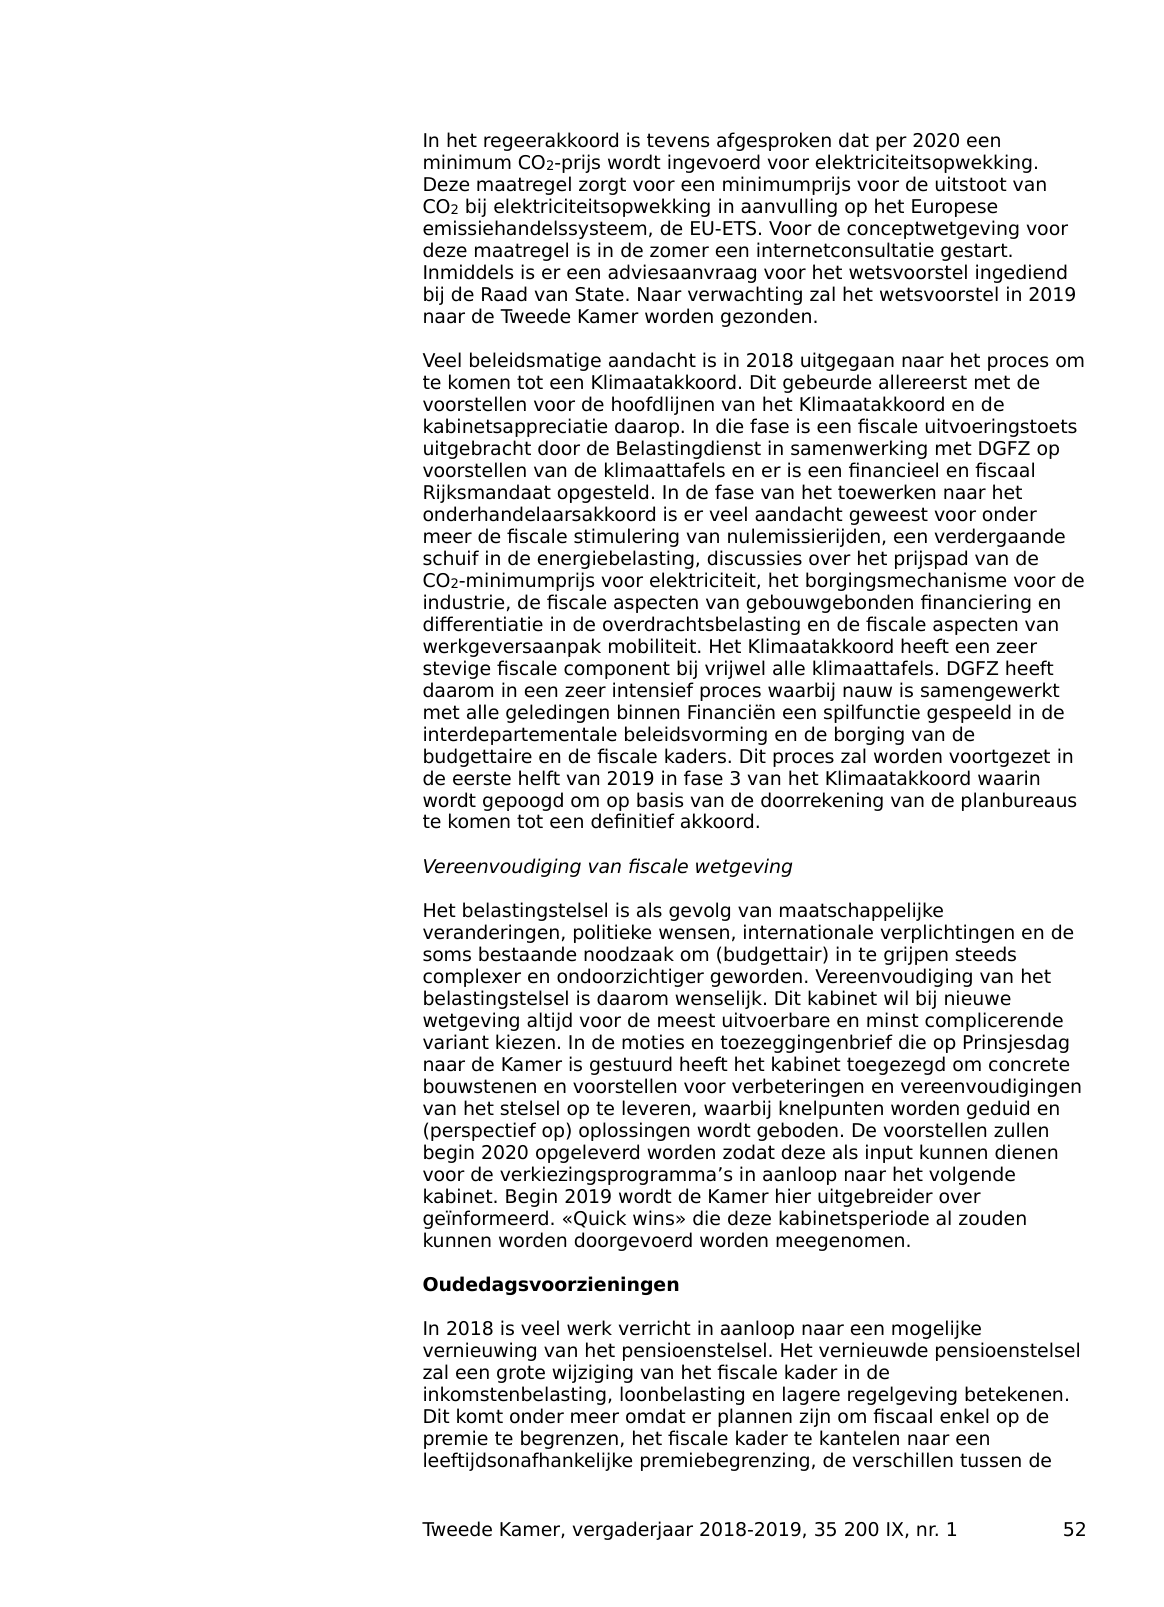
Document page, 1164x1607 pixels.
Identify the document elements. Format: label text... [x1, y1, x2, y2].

subtitle Vereenvoudiging van fiscale wetgeving [422, 856, 1087, 878]
subtitle Oudedagsvoorzieningen [422, 1274, 1087, 1296]
text In 2018 is veel werk verricht in aanloop naar een mogelijke vernieuwing van het pensioenstelsel. Het vernieuwde pensioenstelsel zal een grote wijziging van het fiscale kader in de inkomstenbelasting, loonbelasting en lagere regelgeving betekenen. Dit komt onder meer omdat er plannen zijn om fiscaal enkel op de premie te begrenzen, het fiscale kader te kantelen naar een leeftijdsonafhankelijke premiebegrenzing, de verschillen tussen de [422, 1318, 1087, 1472]
text Het belastingstelsel is als gevolg van maatschappelijke veranderingen, politieke wensen, internationale verplichtingen en de soms bestaande noodzaak om (budgettair) in te grijpen steeds complexer en ondoorzichtiger geworden. Vereenvoudiging van het belastingstelsel is daarom wenselijk. Dit kabinet wil bij nieuwe wetgeving altijd voor de meest uitvoerbare en minst complicerende variant kiezen. In de moties en toezeggingenbrief die op Prinsjesdag naar de Kamer is gestuurd heeft het kabinet toegezegd om concrete bouwstenen en voorstellen voor verbeteringen en vereenvoudigingen van het stelsel op te leveren, waarbij knelpunten worden geduid en (perspectief op) oplossingen wordt geboden. De voorstellen zullen begin 2020 opgeleverd worden zodat deze als input kunnen dienen voor de verkiezingsprogramma’s in aanloop naar het volgende kabinet. Begin 2019 wordt de Kamer hier uitgebreider over geïnformeerd. «Quick wins» die deze kabinetsperiode al zouden kunnen worden doorgevoerd worden meegenomen. [422, 900, 1087, 1251]
text Veel beleidsmatige aandacht is in 2018 uitgegaan naar het proces om te komen tot een Klimaatakkoord. Dit gebeurde allereerst met de voorstellen voor de hoofdlijnen van het Klimaatakkoord en de kabinetsappreciatie daarop. In die fase is een fiscale uitvoeringstoets uitgebracht door de Belastingdienst in samenwerking met DGFZ op voorstellen van de klimaattafels en er is een financieel en fiscaal Rijksmandaat opgesteld. In de fase van het toewerken naar het onderhandelaarsakkoord is er veel aandacht geweest voor onder meer de fiscale stimulering van nulemissierijden, een verdergaande schuif in de energiebelasting, discussies over het prijspad van de CO2-minimumprijs voor elektriciteit, het borgingsmechanisme voor de industrie, de fiscale aspecten van gebouwgebonden financiering en differentiatie in de overdrachtsbelasting en de fiscale aspecten van werkgeversaanpak mobiliteit. Het Klimaatakkoord heeft een zeer stevige fiscale component bij vrijwel alle klimaattafels. DGFZ heeft daarom in een zeer intensief proces waarbij nauw is samengewerkt met alle geledingen binnen Financiën een spilfunctie gespeeld in de interdepartementale beleidsvorming en de borging van de budgettaire en de fiscale kaders. Dit proces zal worden voortgezet in de eerste helft van 2019 in fase 3 van het Klimaatakkoord waarin wordt gepoogd om op basis van de doorrekening van de planbureaus te komen tot een definitief akkoord. [422, 350, 1087, 833]
text In het regeerakkoord is tevens afgesproken dat per 2020 een minimum CO2-prijs wordt ingevoerd voor elektriciteitsopwekking. Deze maatregel zorgt voor een minimumprijs voor de uitstoot van CO2 bij elektriciteitsopwekking in aanvulling op het Europese emissiehandelssysteem, de EU-ETS. Voor de conceptwetgeving voor deze maatregel is in de zomer een internetconsultatie gestart. Inmiddels is er een adviesaanvraag voor het wetsvoorstel ingediend bij de Raad van State. Naar verwachting zal het wetsvoorstel in 2019 naar de Tweede Kamer worden gezonden. [422, 130, 1087, 328]
